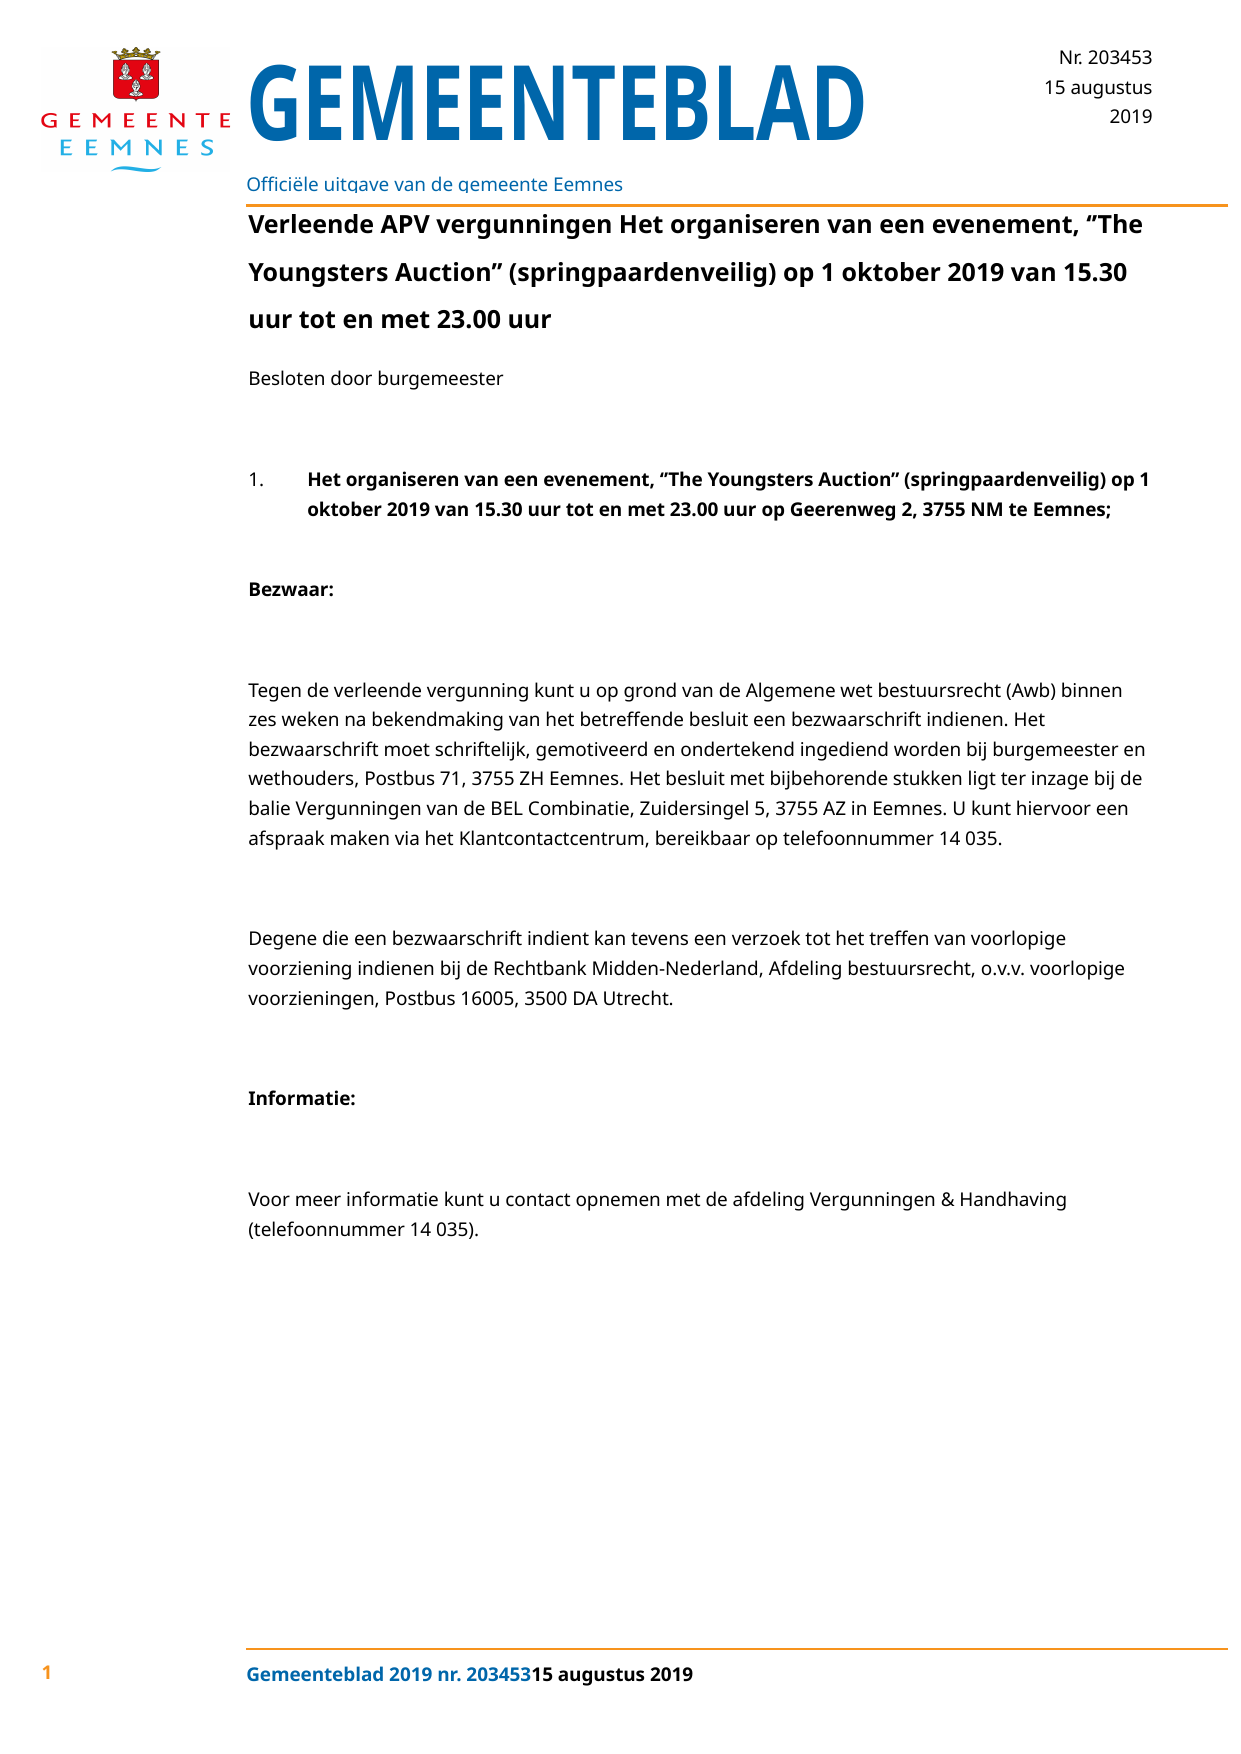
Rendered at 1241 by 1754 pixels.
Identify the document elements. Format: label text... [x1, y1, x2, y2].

text Tegen de verleende vergunning kunt u op grond van de Algemene wet bestuursrecht (Awb) binnen zes weken na bekendmaking van het betreffende besluit een bezwaarschrift indienen. Het bezwaarschrift moet schriftelijk, gemotiveerd en ondertekend ingediend worden bij burgemeester en wethouders, Postbus 71, 3755 ZH Eemnes. Het besluit met bijbehorende stukken ligt ter inzage bij de balie Vergunningen van de BEL Combinatie, Zuidersingel 5, 3755 AZ in Eemnes. U kunt hiervoor een afspraak maken via het Klantcontactcentrum, bereikbaar op telefoonnummer 14 035. [248, 677, 1152, 850]
text Voor meer informatie kunt u contact opnemen met de afdeling Vergunningen & Handhaving (telefoonnummer 14 035). [248, 1186, 1152, 1242]
list Het organiseren van een evenement, ‘’The Youngsters Auction’’ (springpaardenveilig) op 1 oktober 2019 van 15.30 uur tot en met 23.00 uur op Geerenweg 2, 3755 NM te Eemnes; [248, 466, 1152, 522]
text Degene die een bezwaarschrift indient kan tevens een verzoek tot het treffen van voorlopige voorziening indienen bij de Rechtbank Midden-Nederland, Afdeling bestuursrecht, o.v.v. voorlopige voorzieningen, Postbus 16005, 3500 DA Utrecht. [248, 926, 1152, 1010]
text Bezwaar: [248, 576, 1152, 602]
text Informatie: [248, 1086, 1152, 1111]
text Verleende APV vergunningen Het organiseren van een evenement, ‘’The Youngsters Auction’’ (springpaardenveilig) op 1 oktober 2019 van 15.30 uur tot en met 23.00 uur [248, 207, 1152, 336]
text Besloten door burgemeester [248, 366, 1152, 391]
picture [41, 47, 231, 172]
